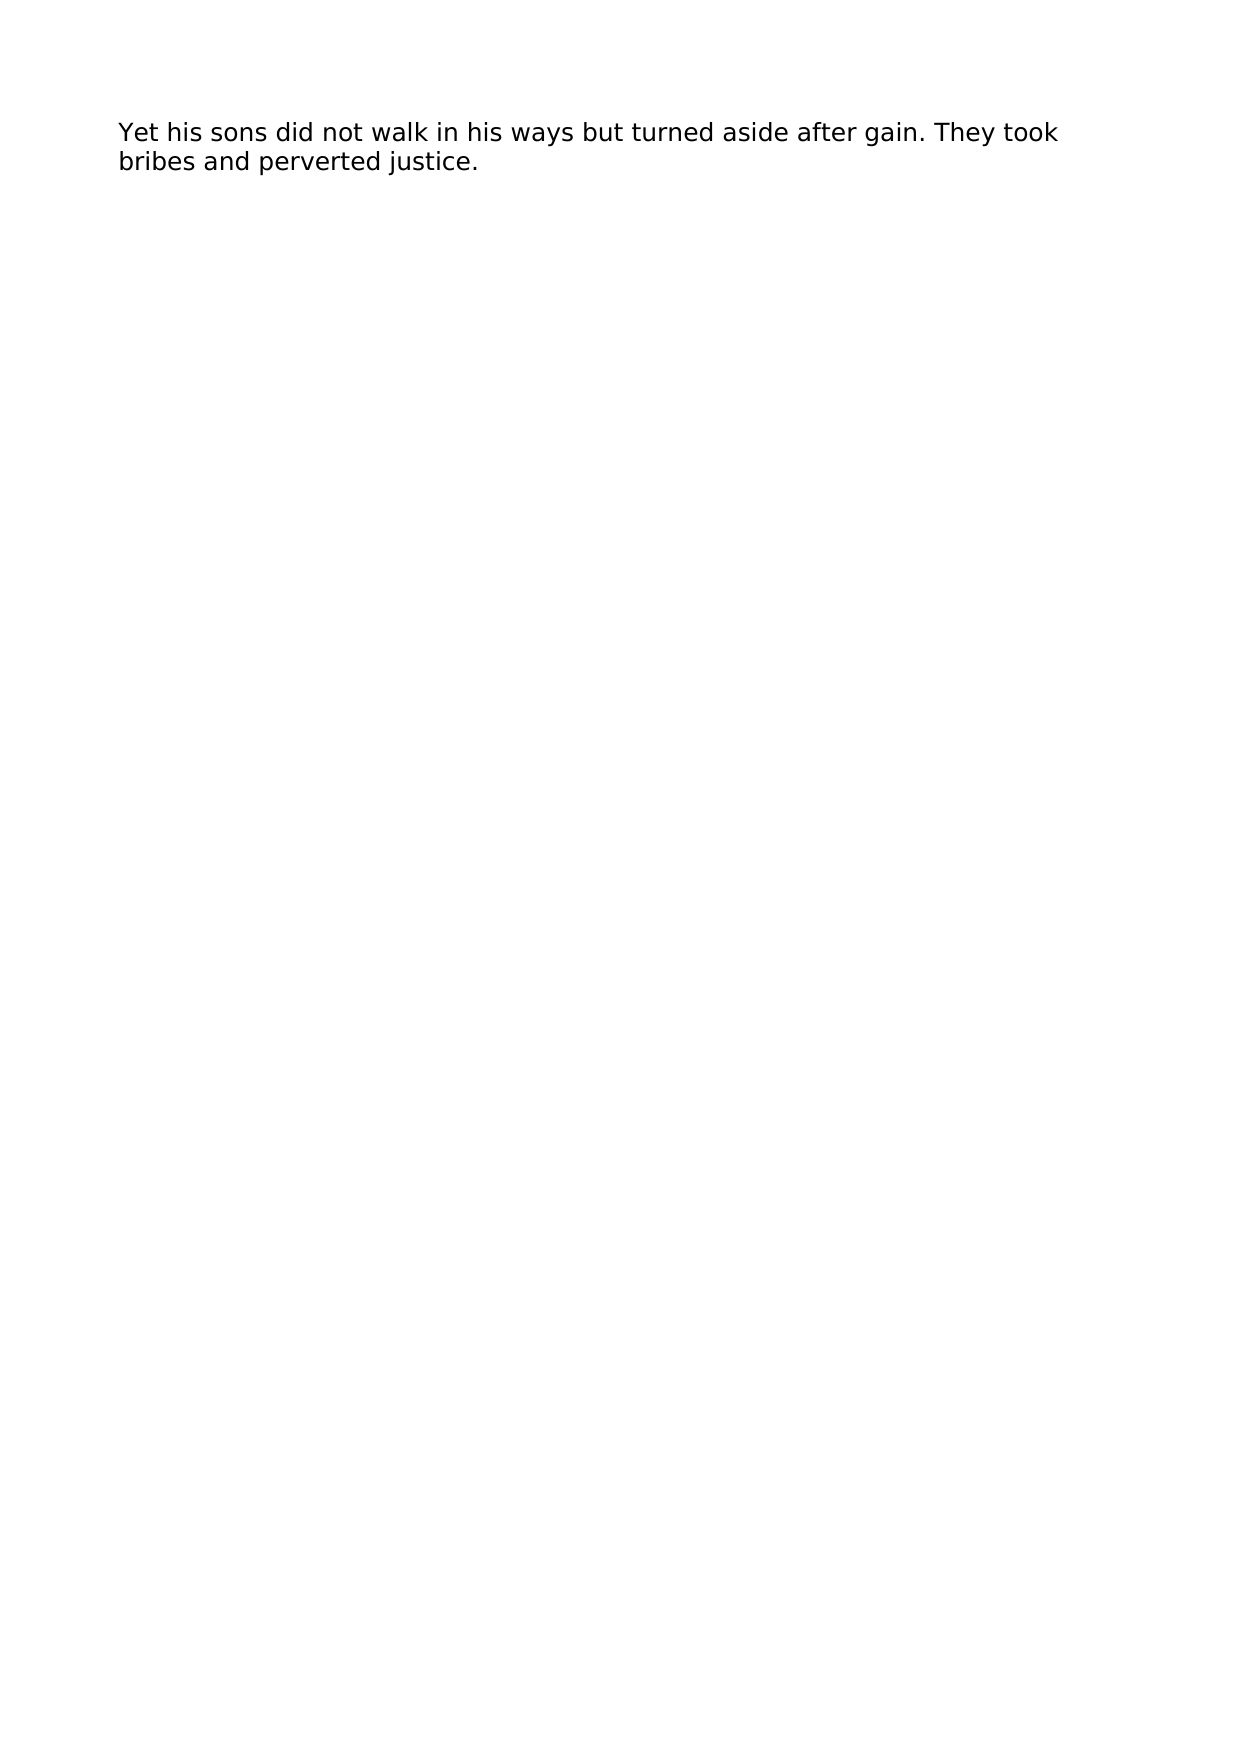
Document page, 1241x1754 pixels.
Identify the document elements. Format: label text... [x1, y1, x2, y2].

text Yet his sons did not walk in his ways but turned aside after gain. They took bribes and perverted justice. [118, 118, 1122, 176]
